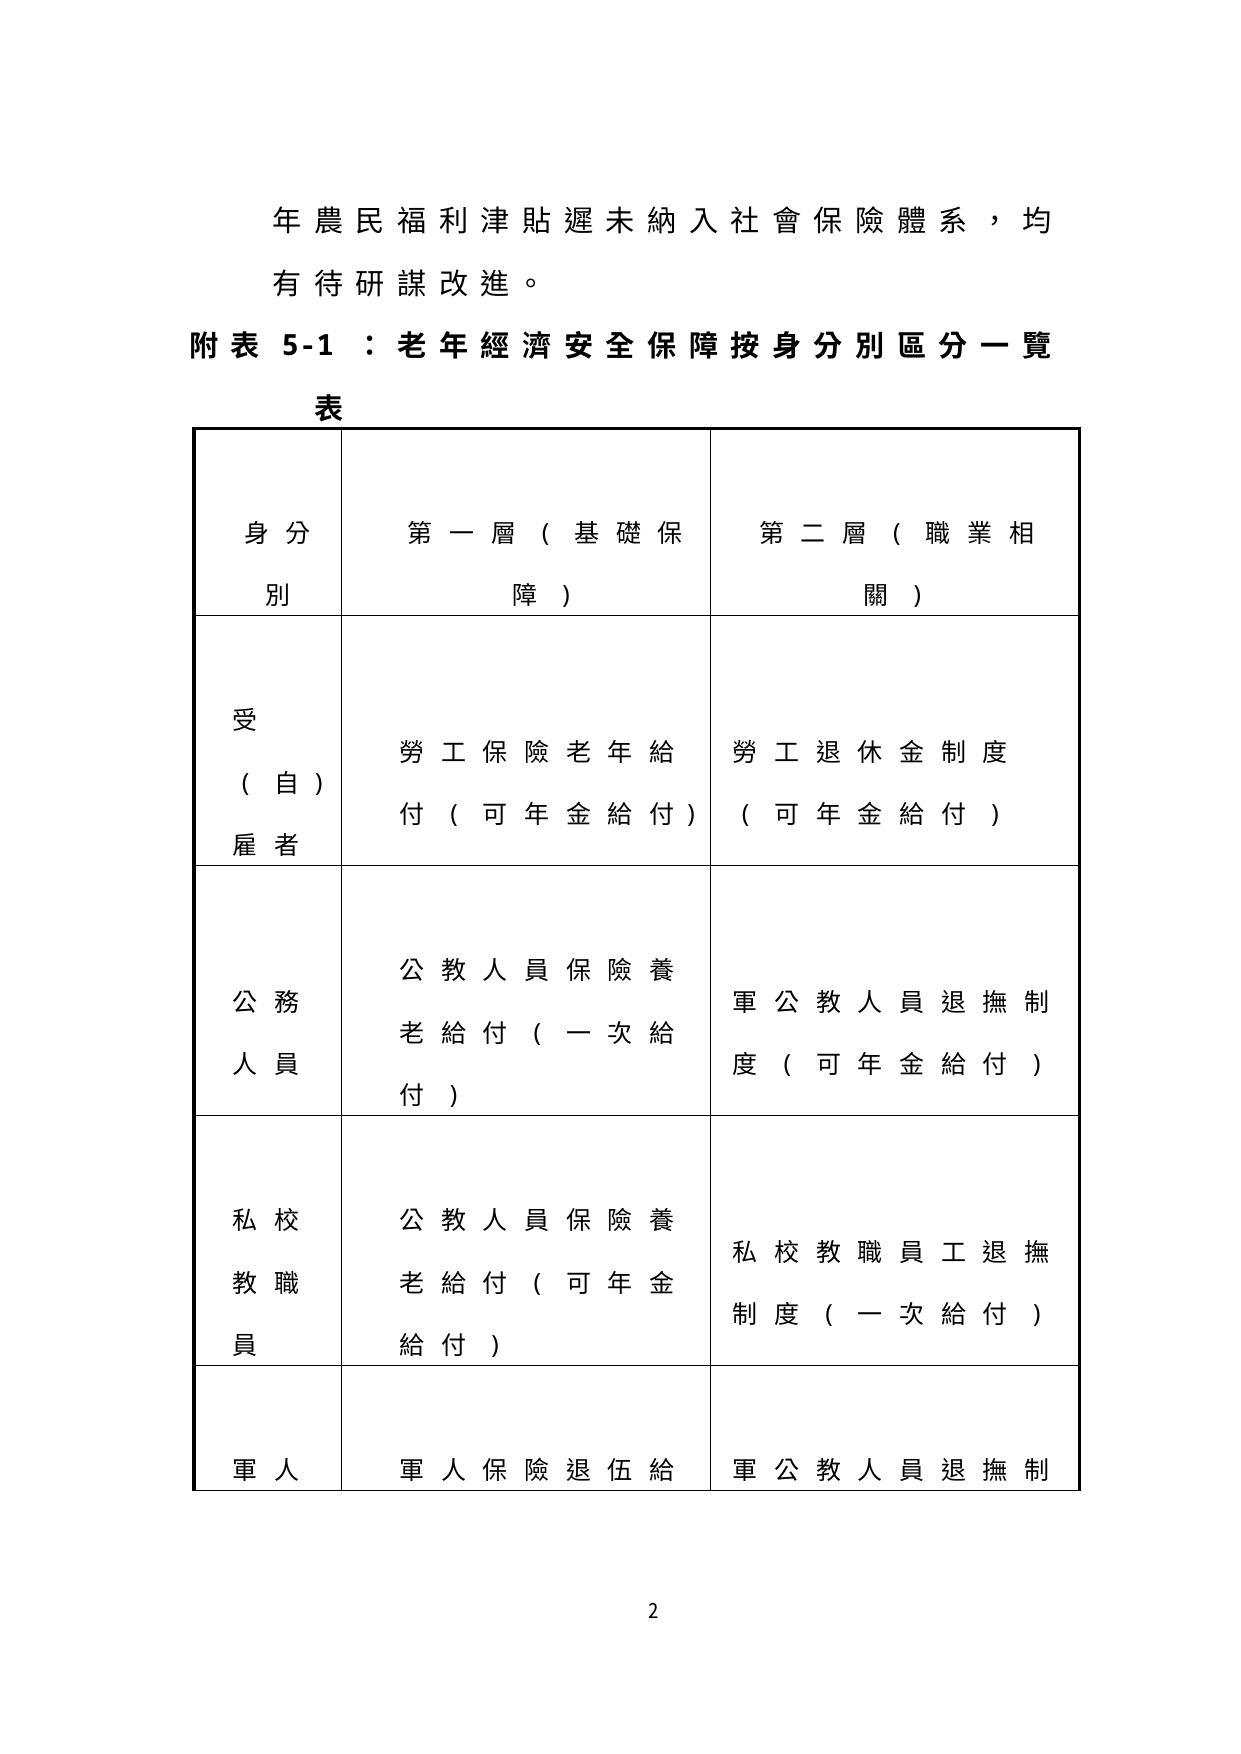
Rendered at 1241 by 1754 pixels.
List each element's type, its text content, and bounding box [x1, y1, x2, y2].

table_header 第一層(基礎保障) [342, 430, 710, 615]
text 附表5-1：老年經濟安全保障按身分別區分一覽表 [183, 302, 1087, 427]
table_cell 軍人保險退伍給 [342, 1366, 710, 1490]
table_cell 私校教職員工退撫制度(一次給付) [711, 1116, 1078, 1365]
table_cell 受(自)雇者 [196, 616, 341, 865]
table_cell 公教人員保險養老給付(一次給付) [342, 866, 710, 1115]
table_cell 軍人 [196, 1366, 341, 1490]
table_cell 軍公教人員退撫制度(可年金給付) [711, 866, 1078, 1115]
table_header 身分別 [196, 430, 341, 615]
table_cell 勞工退休金制度(可年金給付) [711, 616, 1078, 865]
table_cell 公教人員保險養老給付(可年金給付) [342, 1116, 710, 1365]
table_cell 公務人員 [196, 866, 341, 1115]
table_cell 勞工保險老年給付(可年金給付) [342, 616, 710, 865]
table_cell 軍公教人員退撫制 [711, 1366, 1078, 1490]
table_cell 私校教職員 [196, 1116, 341, 1365]
table_header 第二層(職業相關) [711, 430, 1078, 615]
text 年農民福利津貼遲未納入社會保險體系，均有待研謀改進。 [242, 177, 1058, 302]
